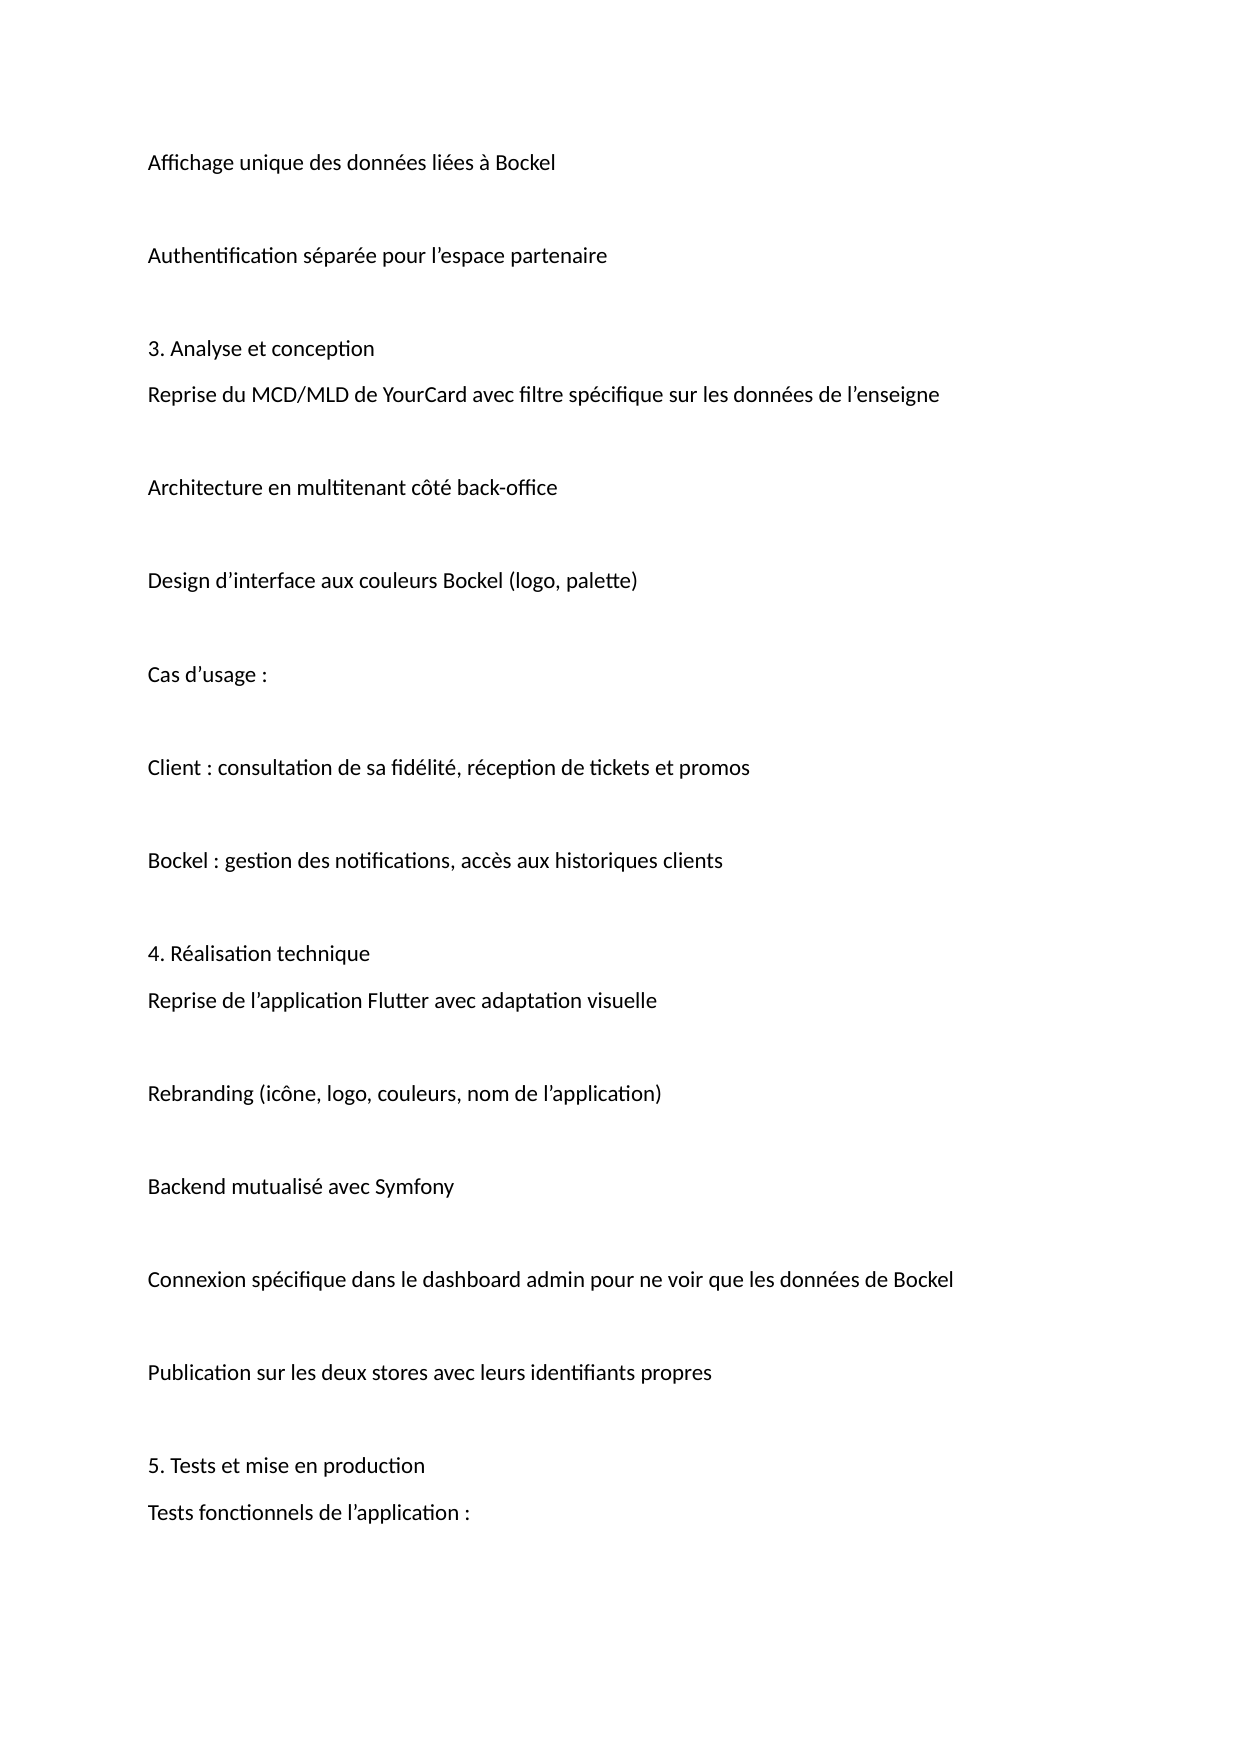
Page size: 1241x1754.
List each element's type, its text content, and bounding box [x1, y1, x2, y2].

text Authentification séparée pour l’espace partenaire [148, 241, 1093, 269]
text Reprise du MCD/MLD de YourCard avec filtre spécifique sur les données de l’enseigne [148, 380, 1093, 408]
text 3. Analyse et conception [148, 334, 1093, 362]
text Connexion spécifique dans le dashboard admin pour ne voir que les données de Bockel [148, 1265, 1093, 1293]
text Architecture en multitenant côté back-office [148, 473, 1093, 502]
text Bockel : gestion des notifications, accès aux historiques clients [148, 846, 1093, 874]
text Client : consultation de sa fidélité, réception de tickets et promos [148, 753, 1093, 781]
text Cas d’usage : [148, 660, 1093, 688]
text Affichage unique des données liées à Bockel [148, 148, 1093, 176]
text Tests fonctionnels de l’application : [148, 1498, 1093, 1526]
text Rebranding (icône, logo, couleurs, nom de l’application) [148, 1079, 1093, 1107]
text Publication sur les deux stores avec leurs identifiants propres [148, 1358, 1093, 1386]
text Backend mutualisé avec Symfony [148, 1172, 1093, 1200]
text Reprise de l’application Flutter avec adaptation visuelle [148, 986, 1093, 1014]
text 4. Réalisation technique [148, 939, 1093, 967]
text 5. Tests et mise en production [148, 1451, 1093, 1479]
text Design d’interface aux couleurs Bockel (logo, palette) [148, 567, 1093, 595]
